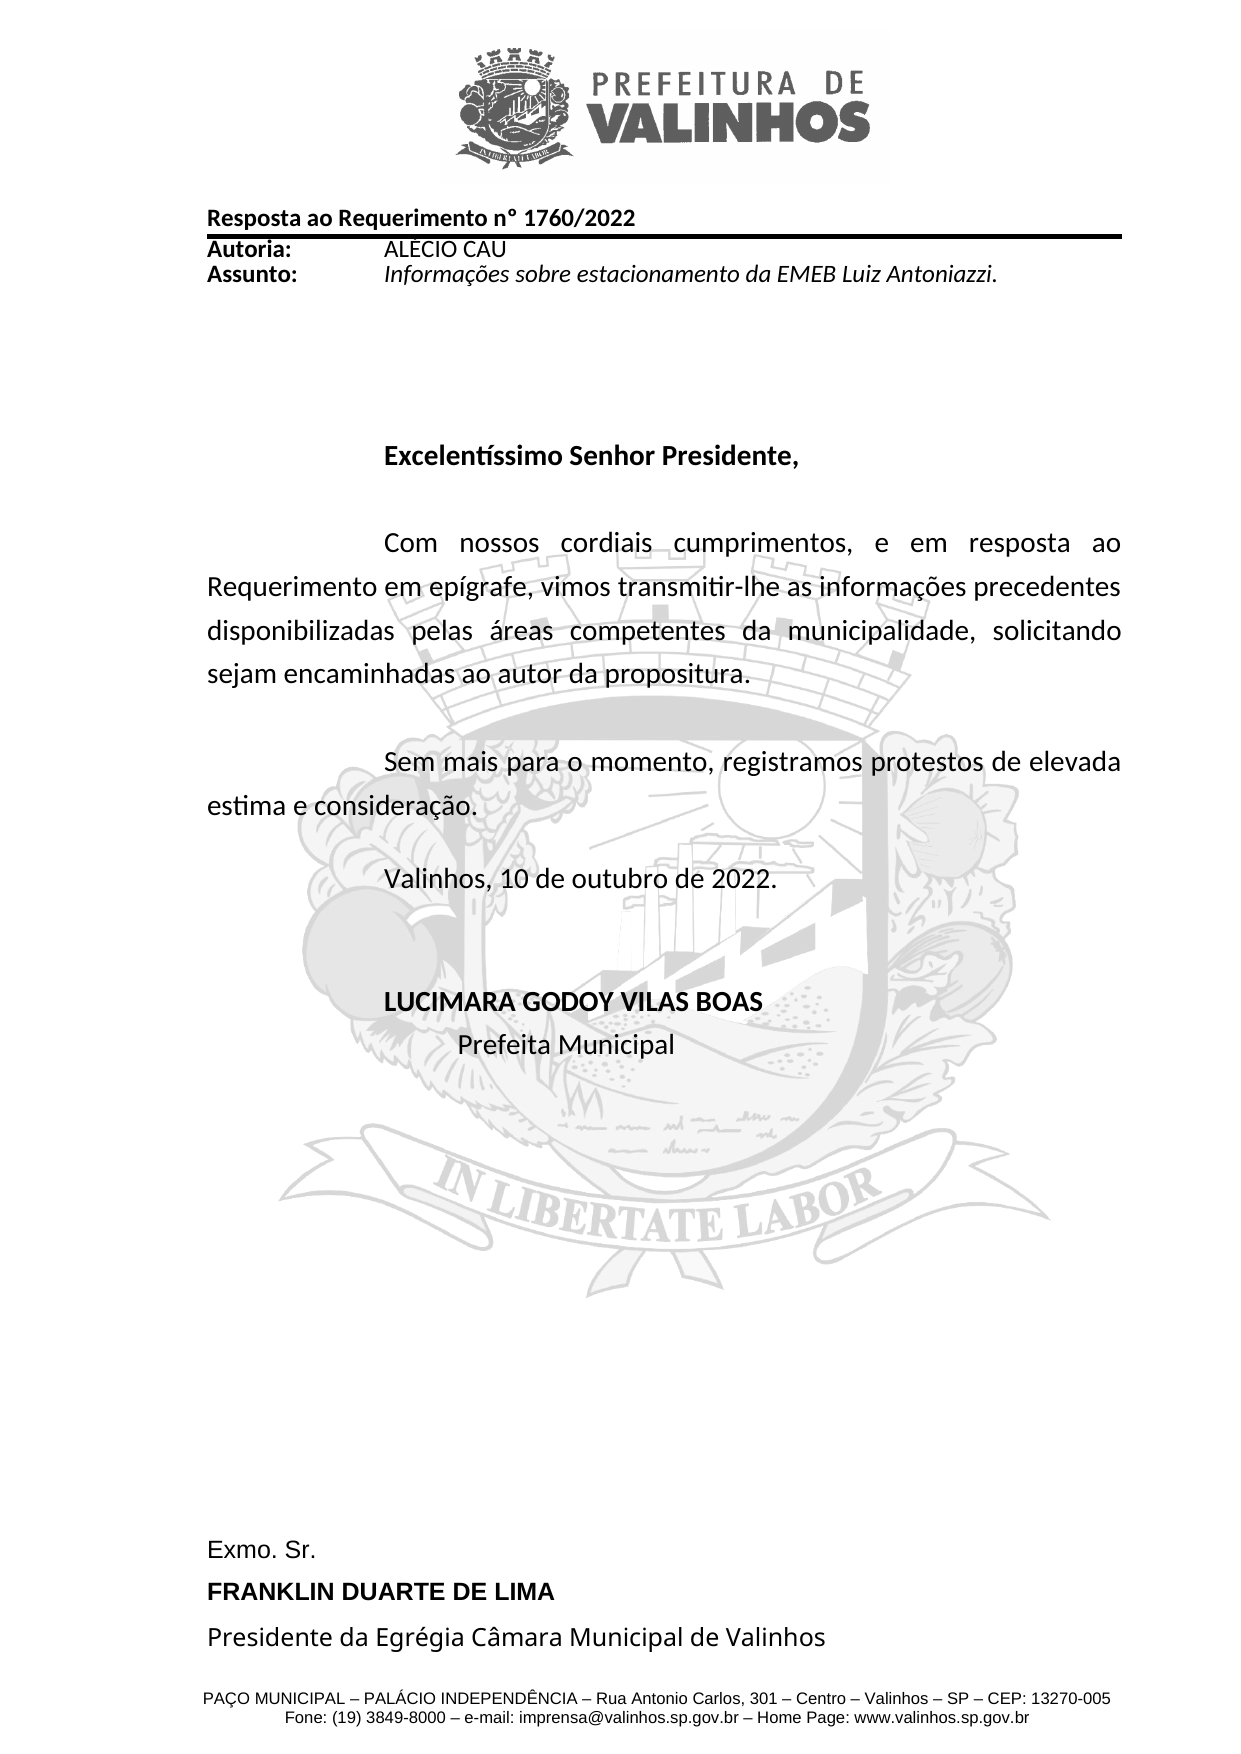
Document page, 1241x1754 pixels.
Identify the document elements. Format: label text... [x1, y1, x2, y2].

picture [1090, 584, 1094, 594]
picture [235, 506, 1094, 1342]
text LUCIMARA GODOY VILAS BOAS [207, 989, 235, 1018]
picture [438, 29, 891, 185]
text Valinhos, 10 de outubro de 2022. [1094, 866, 1122, 895]
text Sem mais para o momento, registramos protestos de elevada estima e consideração. [1094, 749, 1122, 822]
text Prefeita Municipal [1094, 1033, 1122, 1062]
text Valinhos, 10 de outubro de 2022. [207, 866, 235, 895]
text Excelentíssimo Senhor Presidente, [207, 443, 1122, 472]
text Prefeita Municipal [207, 1033, 235, 1062]
text Sem mais para o momento, registramos protestos de elevada estima e consideração. [207, 749, 235, 822]
text LUCIMARA GODOY VILAS BOAS [1094, 989, 1122, 1018]
